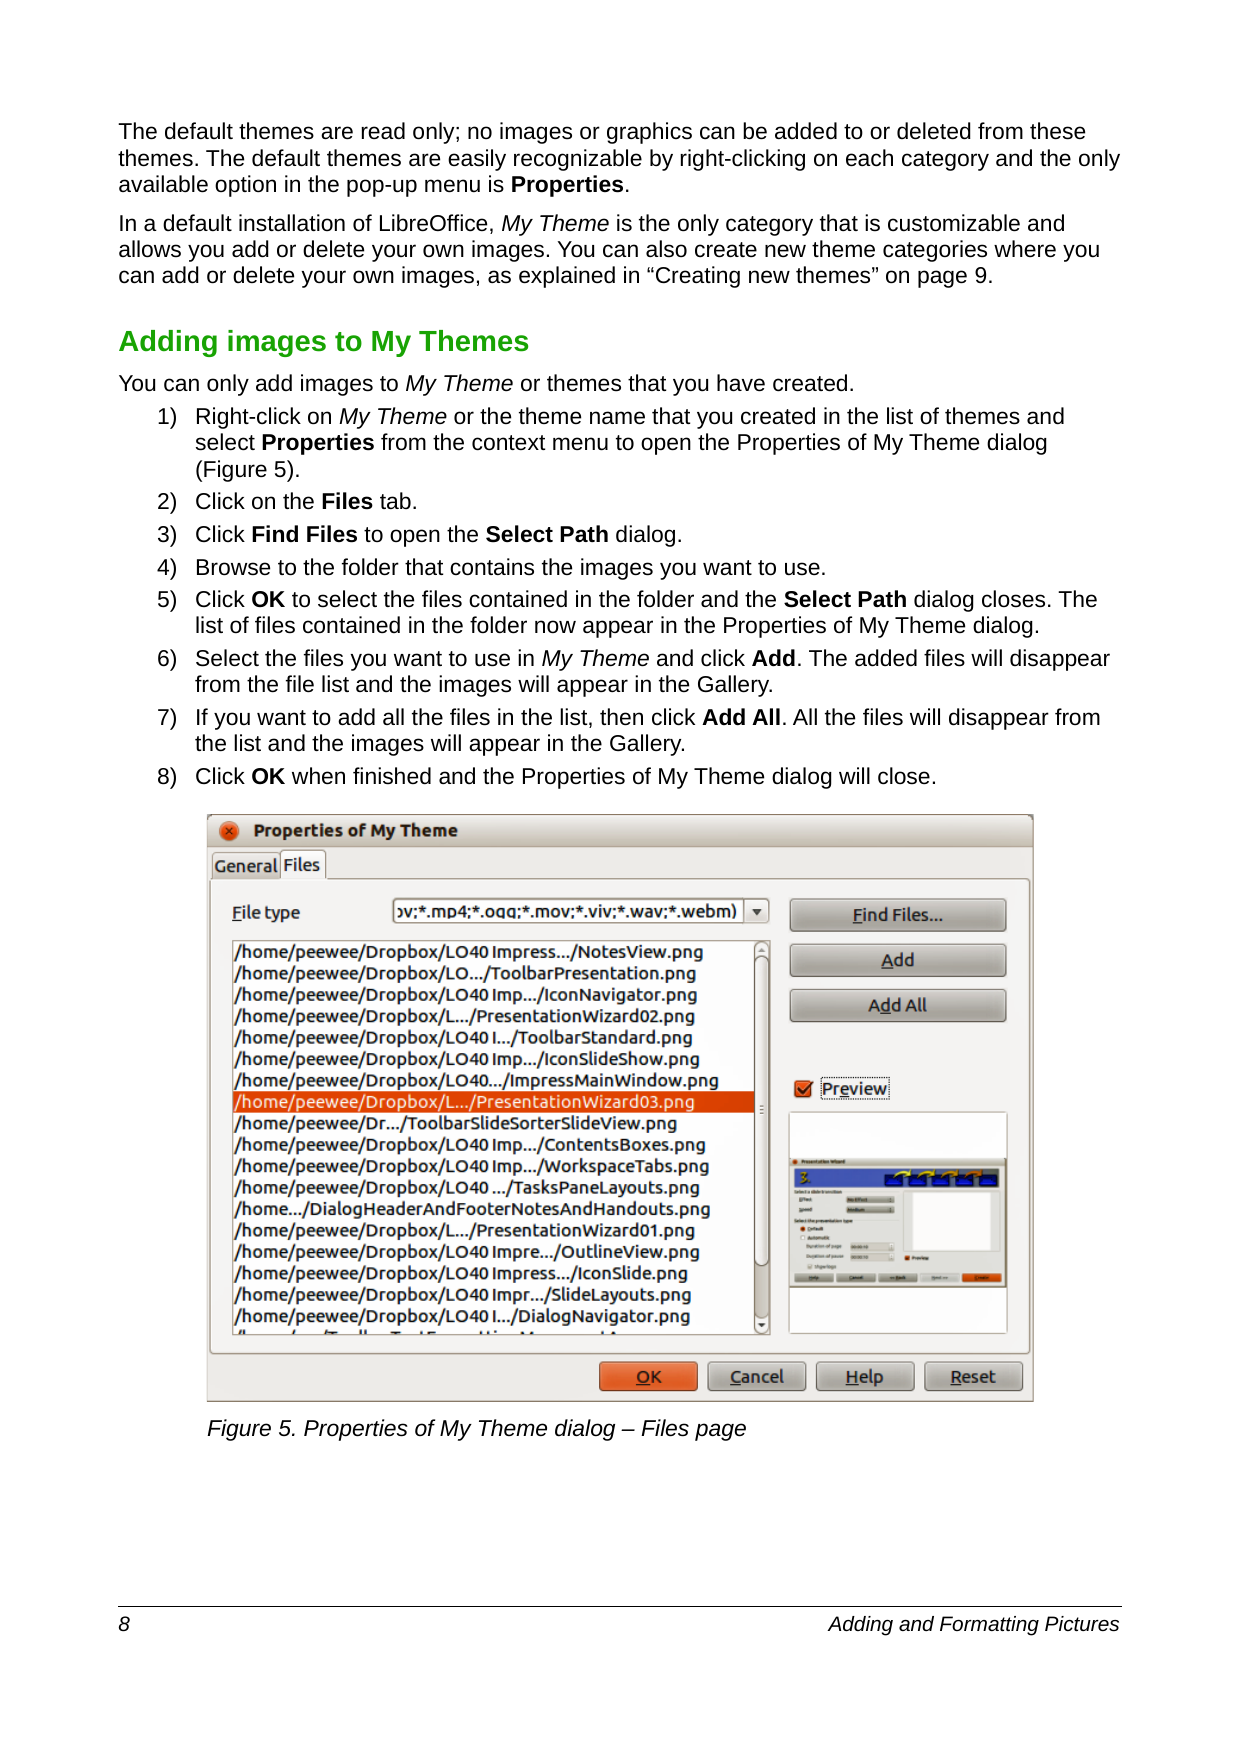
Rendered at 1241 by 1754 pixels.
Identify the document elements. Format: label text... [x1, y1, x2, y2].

text In a default installation of LibreOffice, My Theme is the only category that is customizable and allows you add or delete your own images. You can also create new theme categories where you can add or delete your own images, as explained in “Creating new themes” on page 9. [118, 210, 1122, 289]
text The default themes are read only; no images or graphics can be added to or deleted from these themes. The default themes are easily recognizable by right-clicking on each category and the only available option in the pop-up menu is Properties. [118, 118, 1122, 197]
list Click OK when finished and the Properties of My Theme dialog will close. [177, 763, 1122, 789]
picture [206, 814, 1034, 1402]
list Browse to the folder that contains the images you want to use. [177, 553, 1122, 580]
list Click OK to select the files contained in the folder and the Select Path dialog closes. The list of files contained in the folder now appear in the Properties of My Theme dialog. [177, 586, 1122, 639]
list Click on the Files tab. [177, 488, 1122, 515]
subtitle Adding images to My Themes [118, 324, 1122, 358]
list If you want to add all the files in the list, then click Add All. All the files will disappear from the list and the images will appear in the Gallery. [177, 704, 1122, 757]
text Figure 5. Properties of My Theme dialog – Files page [207, 1414, 1033, 1441]
list You can only add images to My Theme or themes that you have created. [118, 370, 1122, 397]
list Click Find Files to open the Select Path dialog. [177, 521, 1122, 547]
list Select the files you want to use in My Theme and click Add. The added files will disappear from the file list and the images will appear in the Gallery. [177, 645, 1122, 698]
list Right-click on My Theme or the theme name that you created in the list of themes and select Properties from the context menu to open the Properties of My Theme dialog (Figure 5). [177, 403, 1122, 482]
